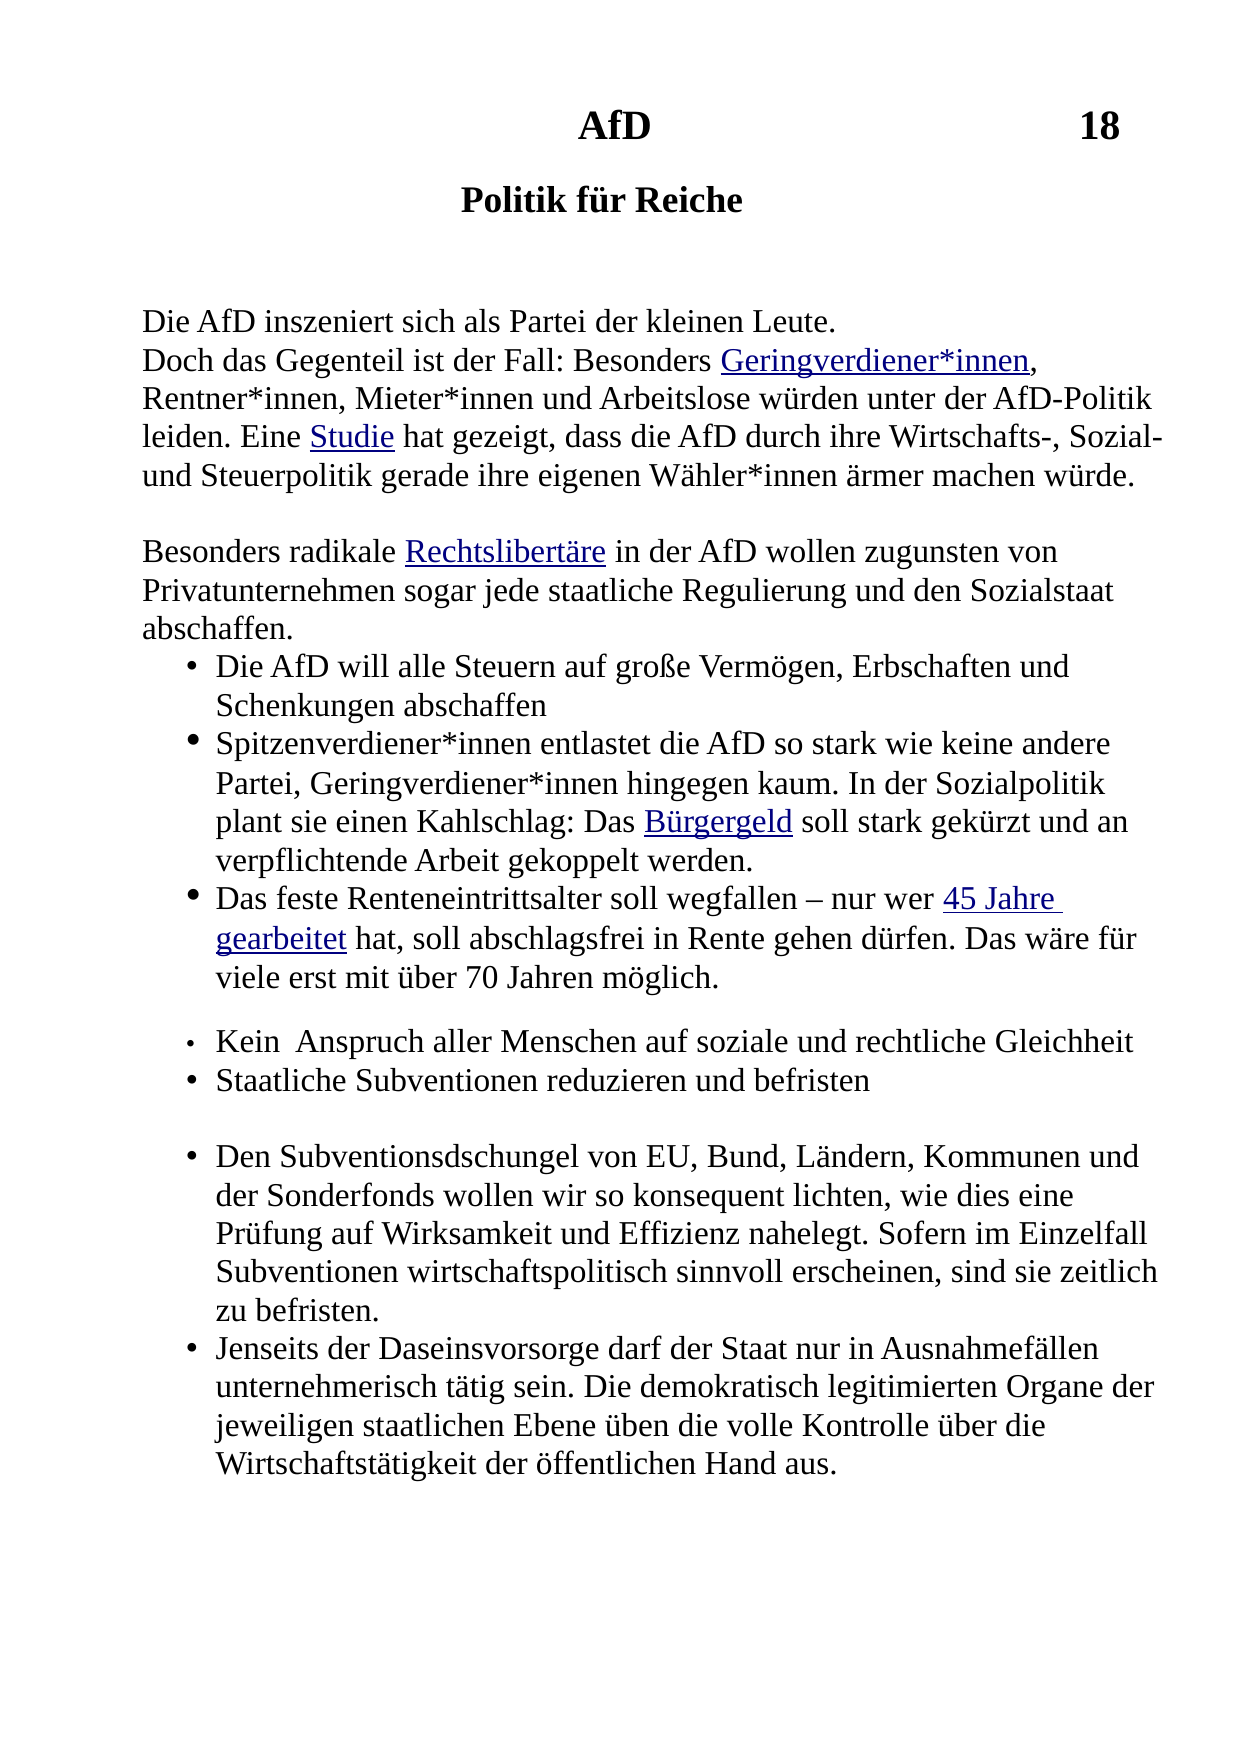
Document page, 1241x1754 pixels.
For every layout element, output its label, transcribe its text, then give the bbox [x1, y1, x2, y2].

text Die AfD inszeniert sich als Partei der kleinen Leute. [142, 302, 1173, 340]
list Die AfD will alle Steuern auf große Vermögen, Erbschaften und Schenkungen abschaffen [186, 647, 1173, 723]
text Politik für Reiche [142, 177, 1173, 220]
list Kein Anspruch aller Menschen auf soziale und rechtliche Gleichheit [186, 1022, 1173, 1060]
list Jenseits der Daseinsvorsorge darf der Staat nur in Ausnahmefällen unternehmerisch tätig sein. Die demokratisch legitimierten Organe der jeweiligen staatlichen Ebene üben die volle Kontrolle über die Wirtschaftstätigkeit der öffentlichen Hand aus. [186, 1328, 1173, 1482]
list Staatliche Subventionen reduzieren und befristen [186, 1060, 1173, 1098]
list Das feste Renteneintrittsalter soll wegfallen – nur wer 45 Jahre gearbeitet hat, soll abschlagsfrei in Rente gehen dürfen. Das wäre für viele erst mit über 70 Jahren möglich. [186, 878, 1173, 995]
text Doch das Gegenteil ist der Fall: Besonders Geringverdiener*innen, Rentner*innen, Mieter*innen und Arbeitslose würden unter der AfD-Politik leiden. Eine Studie hat gezeigt, dass die AfD durch ihre Wirtschafts-, Sozial- und Steuerpolitik gerade ihre eigenen Wähler*innen ärmer machen würde. [142, 340, 1173, 493]
list AfD 18 [186, 100, 1173, 148]
list Den Subventionsdschungel von EU, Bund, Ländern, Kommunen und der Sonderfonds wollen wir so konsequent lichten, wie dies eine Prüfung auf Wirksamkeit und Effizienz nahelegt. Sofern im Einzelfall Subventionen wirtschaftspolitisch sinnvoll erscheinen, sind sie zeitlich zu befristen. [186, 1137, 1173, 1328]
text Besonders radikale Rechtslibertäre in der AfD wollen zugunsten von Privatunternehmen sogar jede staatliche Regulierung und den Sozialstaat abschaffen. [142, 532, 1173, 647]
list Spitzenverdiener*innen entlastet die AfD so stark wie keine andere Partei, Geringverdiener*innen hingegen kaum. In der Sozialpolitik plant sie einen Kahlschlag: Das Bürgergeld soll stark gekürzt und an verpflichtende Arbeit gekoppelt werden. [186, 723, 1173, 878]
